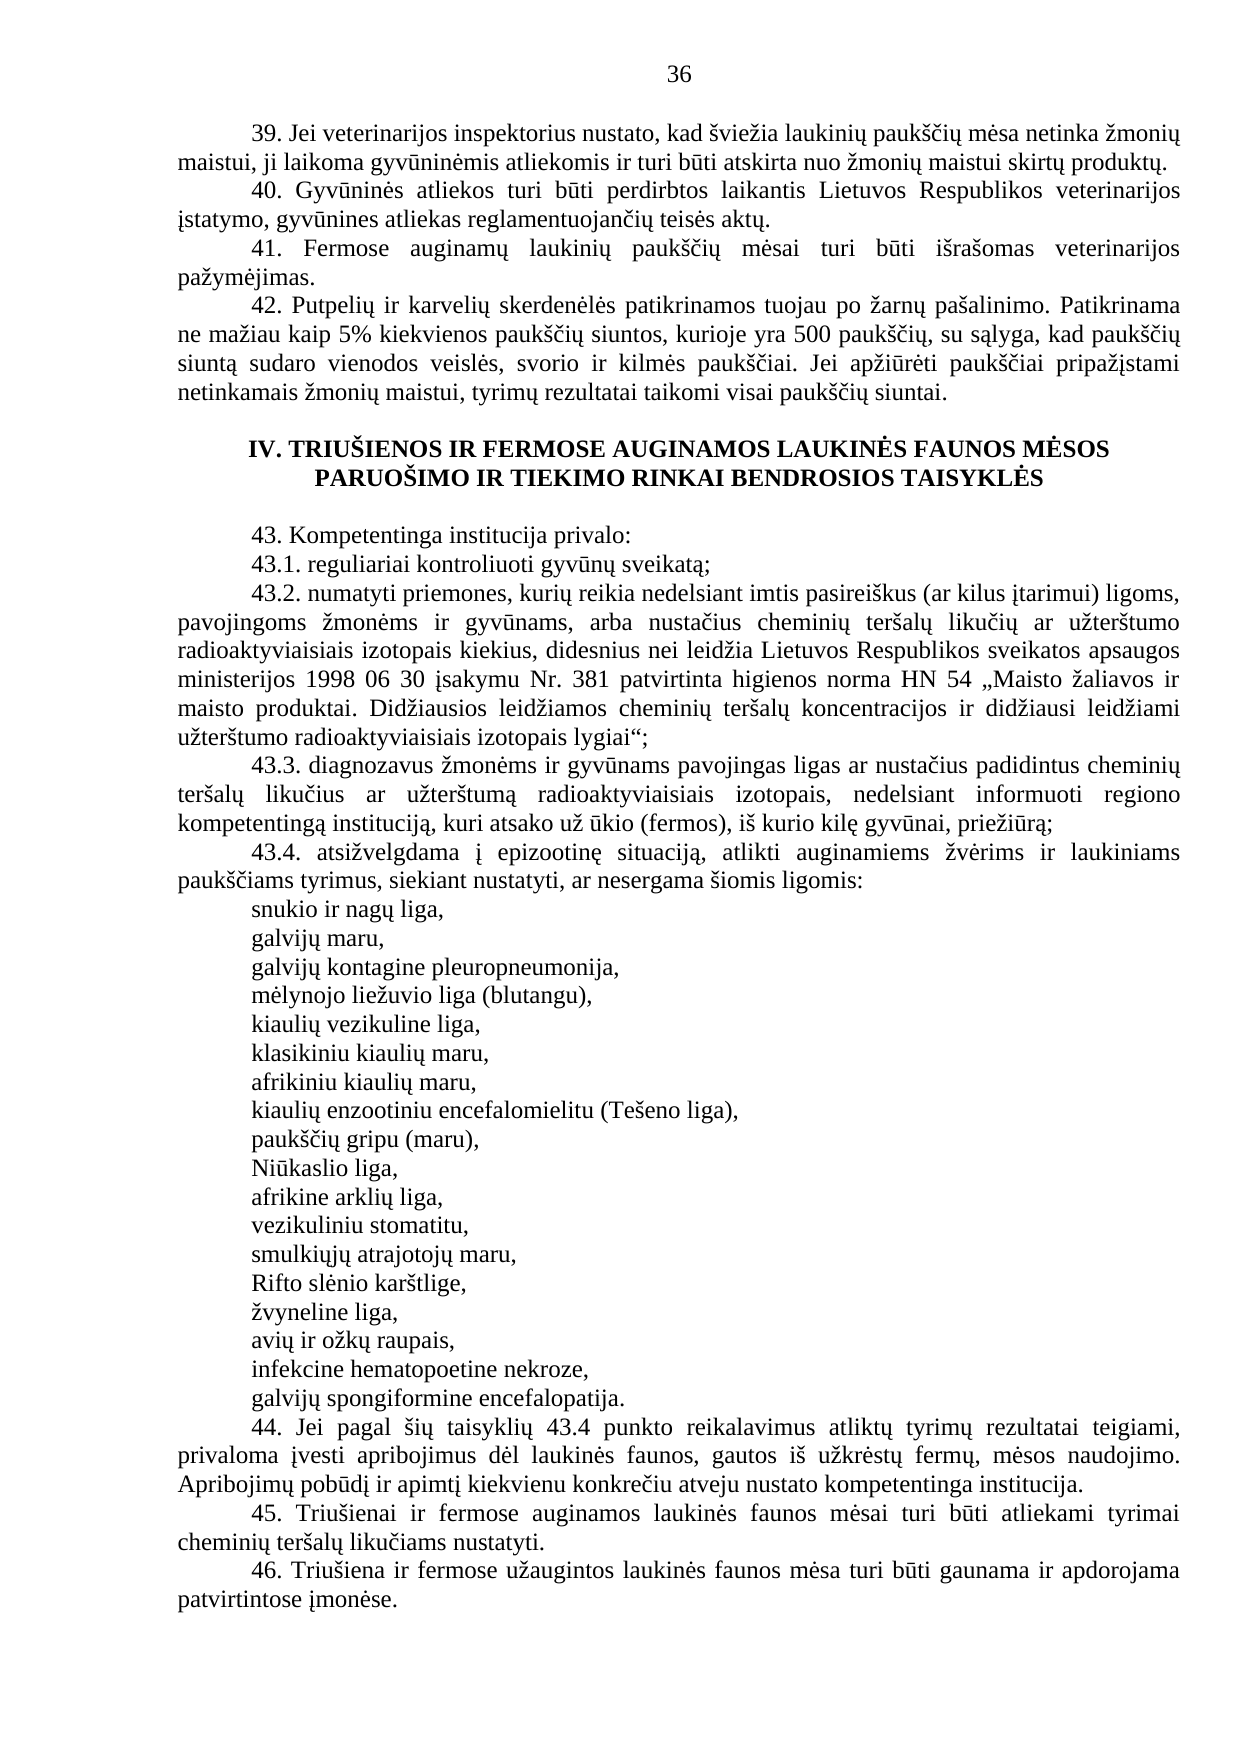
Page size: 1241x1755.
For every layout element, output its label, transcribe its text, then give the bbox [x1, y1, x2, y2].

text žvyneline liga, [177, 1297, 1181, 1326]
text afrikiniu kiaulių maru, [177, 1067, 1181, 1096]
text Rifto slėnio karštlige, [177, 1268, 1181, 1297]
text Niūkaslio liga, [177, 1153, 1181, 1182]
text snukio ir nagų liga, [177, 894, 1181, 923]
text 45. Triušienai ir fermose auginamos laukinės faunos mėsai turi būti atliekami tyrimai cheminių teršalų likučiams nustatyti. [177, 1498, 1181, 1556]
text 40. Gyvūninės atliekos turi būti perdirbtos laikantis Lietuvos Respublikos veterinarijos įstatymo, gyvūnines atliekas reglamentuojančių teisės aktų. [177, 176, 1181, 233]
text kiaulių vezikuline liga, [177, 1009, 1181, 1038]
text 43.1. reguliariai kontroliuoti gyvūnų sveikatą; [177, 549, 1181, 578]
text avių ir ožkų raupais, [177, 1326, 1181, 1354]
text afrikine arklių liga, [177, 1182, 1181, 1211]
text IV. TRIUŠIENOS IR FERMOSE AUGINAMOS LAUKINĖS FAUNOS MĖSOS PARUOŠIMO IR TIEKIMO RINKAI BENDROSIOS TAISYKLĖS [177, 434, 1181, 492]
text 42. Putpelių ir karvelių skerdenėlės patikrinamos tuojau po žarnų pašalinimo. Patikrinama ne mažiau kaip 5% kiekvienos paukščių siuntos, kurioje yra 500 paukščių, su sąlyga, kad paukščių siuntą sudaro vienodos veislės, svorio ir kilmės paukščiai. Jei apžiūrėti paukščiai pripažįstami netinkamais žmonių maistui, tyrimų rezultatai taikomi visai paukščių siuntai. [177, 291, 1181, 406]
text 43.4. atsižvelgdama į epizootinę situaciją, atlikti auginamiems žvėrims ir laukiniams paukščiams tyrimus, siekiant nustatyti, ar nesergama šiomis ligomis: [177, 837, 1181, 894]
text mėlynojo liežuvio liga (blutangu), [177, 981, 1181, 1009]
text infekcine hematopoetine nekroze, [177, 1354, 1181, 1383]
text smulkiųjų atrajotojų maru, [177, 1239, 1181, 1268]
text 44. Jei pagal šių taisyklių 43.4 punkto reikalavimus atliktų tyrimų rezultatai teigiami, privaloma įvesti apribojimus dėl laukinės faunos, gautos iš užkrėstų fermų, mėsos naudojimo. Apribojimų pobūdį ir apimtį kiekvienu konkrečiu atveju nustato kompetentinga institucija. [177, 1412, 1181, 1498]
text 43.2. numatyti priemones, kurių reikia nedelsiant imtis pasireiškus (ar kilus įtarimui) ligoms, pavojingoms žmonėms ir gyvūnams, arba nustačius cheminių teršalų likučių ar užterštumo radioaktyviaisiais izotopais kiekius, didesnius nei leidžia Lietuvos Respublikos sveikatos apsaugos ministerijos 1998 06 30 įsakymu Nr. 381 patvirtinta higienos norma HN 54 „Maisto žaliavos ir maisto produktai. Didžiausios leidžiamos cheminių teršalų koncentracijos ir didžiausi leidžiami užterštumo radioaktyviaisiais izotopais lygiai“; [177, 578, 1181, 751]
text klasikiniu kiaulių maru, [177, 1038, 1181, 1067]
text 43.3. diagnozavus žmonėms ir gyvūnams pavojingas ligas ar nustačius padidintus cheminių teršalų likučius ar užterštumą radioaktyviaisiais izotopais, nedelsiant informuoti regiono kompetentingą instituciją, kuri atsako už ūkio (fermos), iš kurio kilę gyvūnai, priežiūrą; [177, 751, 1181, 837]
text 41. Fermose auginamų laukinių paukščių mėsai turi būti išrašomas veterinarijos pažymėjimas. [177, 233, 1181, 291]
text paukščių gripu (maru), [177, 1124, 1181, 1153]
text 46. Triušiena ir fermose užaugintos laukinės faunos mėsa turi būti gaunama ir apdorojama patvirtintose įmonėse. [177, 1556, 1181, 1613]
text galvijų maru, [177, 923, 1181, 952]
text galvijų kontagine pleuropneumonija, [177, 952, 1181, 981]
text kiaulių enzootiniu encefalomielitu (Tešeno liga), [177, 1096, 1181, 1124]
text 39. Jei veterinarijos inspektorius nustato, kad šviežia laukinių paukščių mėsa netinka žmonių maistui, ji laikoma gyvūninėmis atliekomis ir turi būti atskirta nuo žmonių maistui skirtų produktų. [177, 118, 1181, 176]
text vezikuliniu stomatitu, [177, 1211, 1181, 1239]
text galvijų spongiformine encefalopatija. [177, 1383, 1181, 1412]
text 43. Kompetentinga institucija privalo: [177, 521, 1181, 549]
